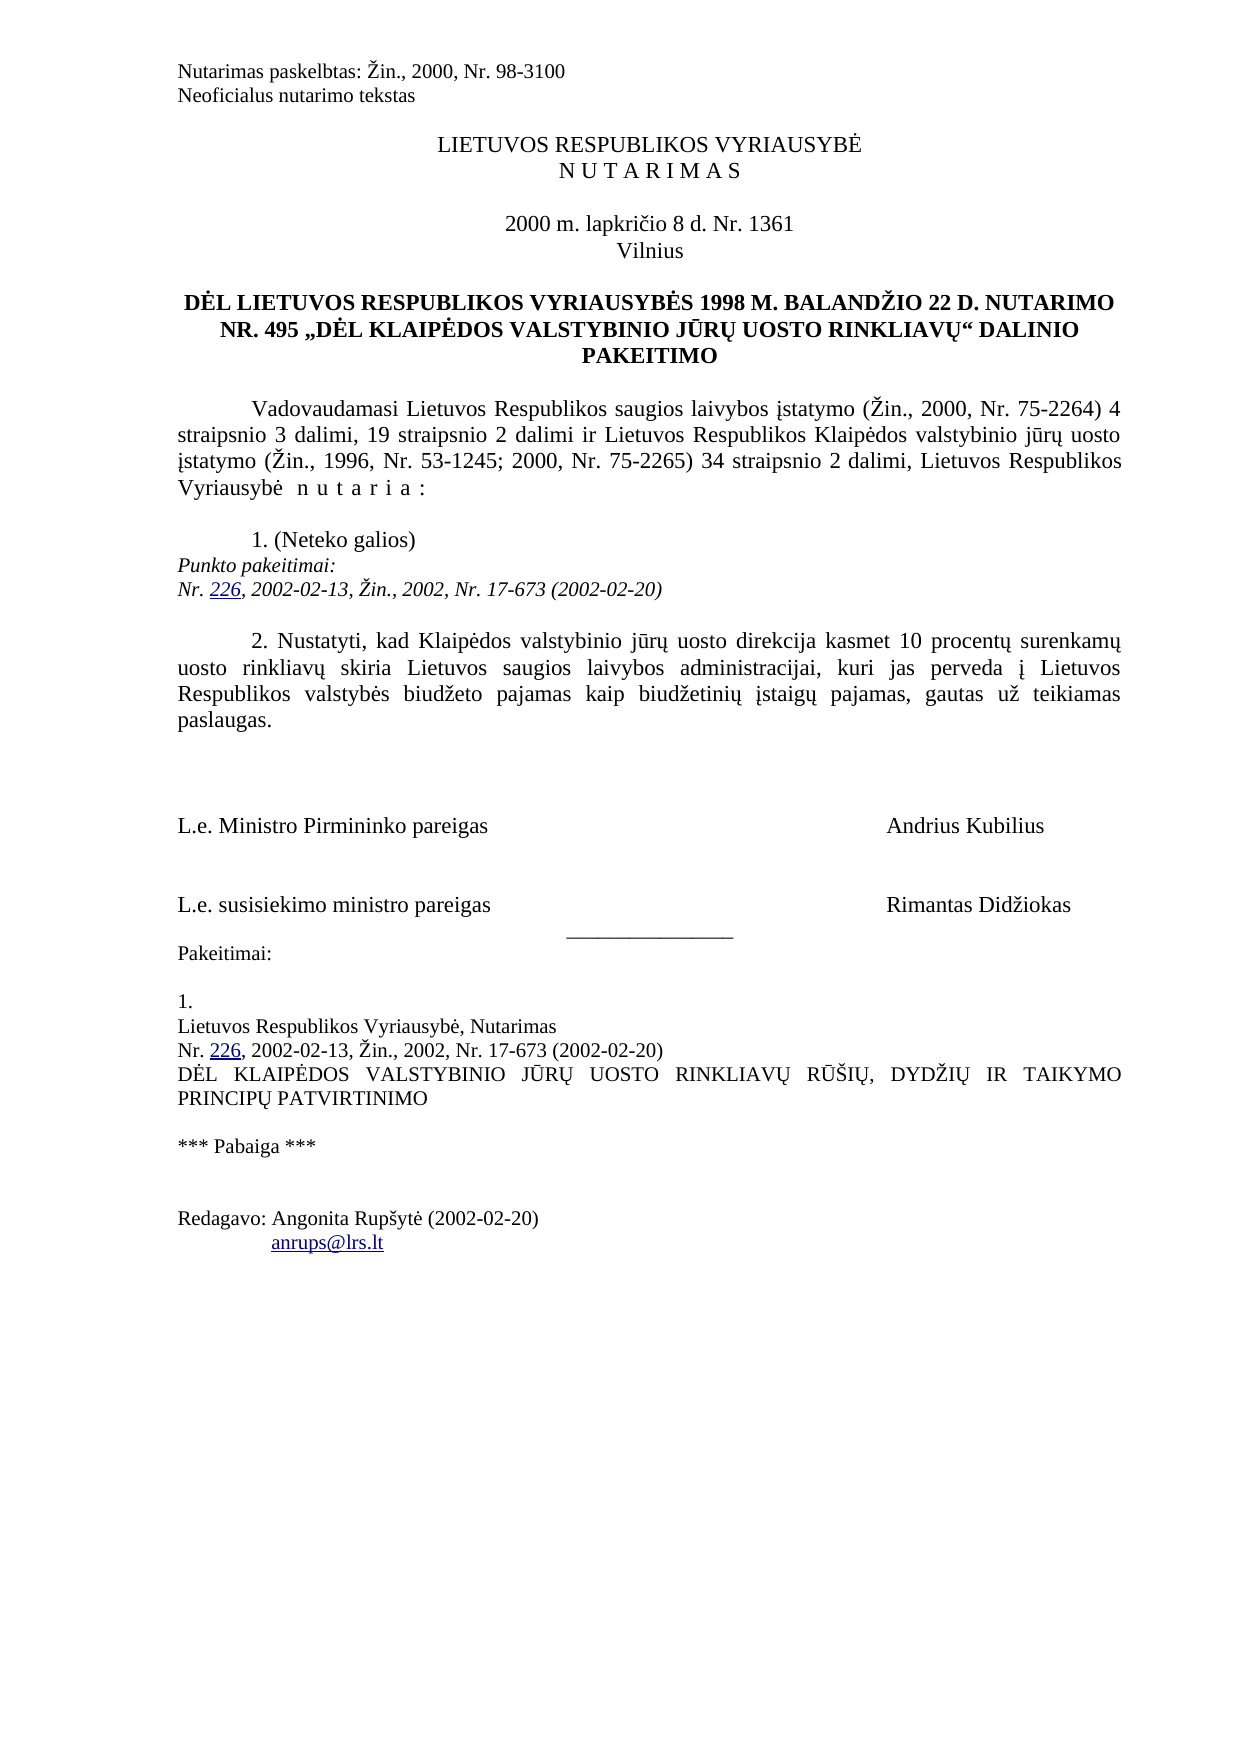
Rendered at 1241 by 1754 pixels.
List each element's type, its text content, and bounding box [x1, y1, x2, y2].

text 2. Nustatyti, kad Klaipėdos valstybinio jūrų uosto direkcija kasmet 10 procentų surenkamų uosto rinkliavų skiria Lietuvos saugios laivybos administracijai, kuri jas perveda į Lietuvos Respublikos valstybės biudžeto pajamas kaip biudžetinių įstaigų pajamas, gautas už teikiamas paslaugas. [177, 627, 1122, 733]
text 1. [177, 989, 1122, 1013]
text Redagavo: Angonita Rupšytė (2002-02-20) [177, 1206, 1122, 1230]
text Lietuvos Respublikos Vyriausybė, Nutarimas [177, 1013, 1122, 1038]
text N U T A R I M A S [177, 158, 1122, 184]
text Nutarimas paskelbtas: Žin., 2000, Nr. 98-3100 [177, 59, 1122, 83]
text 1. (Neteko galios) [177, 527, 1122, 553]
text DĖL KLAIPĖDOS VALSTYBINIO JŪRŲ UOSTO RINKLIAVŲ RŪŠIŲ, DYDŽIŲ IR TAIKYMO PRINCIPŲ PATVIRTINIMO [177, 1062, 1122, 1110]
text L.e. susisiekimo ministro pareigas Rimantas Didžiokas [177, 891, 1122, 917]
text *** Pabaiga *** [177, 1134, 1122, 1158]
text ________________ [177, 917, 1122, 941]
text L.e. Ministro Pirmininko pareigas Andrius Kubilius [177, 812, 1122, 838]
subtitle DĖL Lietuvos Respublikos Vyriausybės 1998 m. balandžio 22 d. nutarimo Nr. 495 „Dėl Klaipėdos valstybinio jūrų uosto rinkliavų“ dalinio pakeitimo [177, 289, 1122, 368]
text Nr. 226, 2002-02-13, Žin., 2002, Nr. 17-673 (2002-02-20) [177, 577, 1122, 601]
text Vadovaudamasi Lietuvos Respublikos saugios laivybos įstatymo (Žin., 2000, Nr. 75-2264) 4 straipsnio 3 dalimi, 19 straipsnio 2 dalimi ir Lietuvos Respublikos Klaipėdos valstybinio jūrų uosto įstatymo (Žin., 1996, Nr. 53-1245; 2000, Nr. 75-2265) 34 straipsnio 2 dalimi, Lietuvos Respublikos Vyriausybė nutaria: [177, 395, 1122, 500]
text Nr. 226, 2002-02-13, Žin., 2002, Nr. 17-673 (2002-02-20) [177, 1038, 1122, 1062]
text Neoficialus nutarimo tekstas [177, 83, 1122, 107]
text 2000 m. lapkričio 8 d. Nr. 1361 [177, 210, 1122, 237]
text Pakeitimai: [177, 941, 1122, 965]
text LIETUVOS RESPUBLIKOS VYRIAUSYBĖ [177, 131, 1122, 158]
text anrups@lrs.lt [177, 1230, 1122, 1254]
text Punkto pakeitimai: [177, 553, 1122, 577]
text Vilnius [177, 237, 1122, 263]
